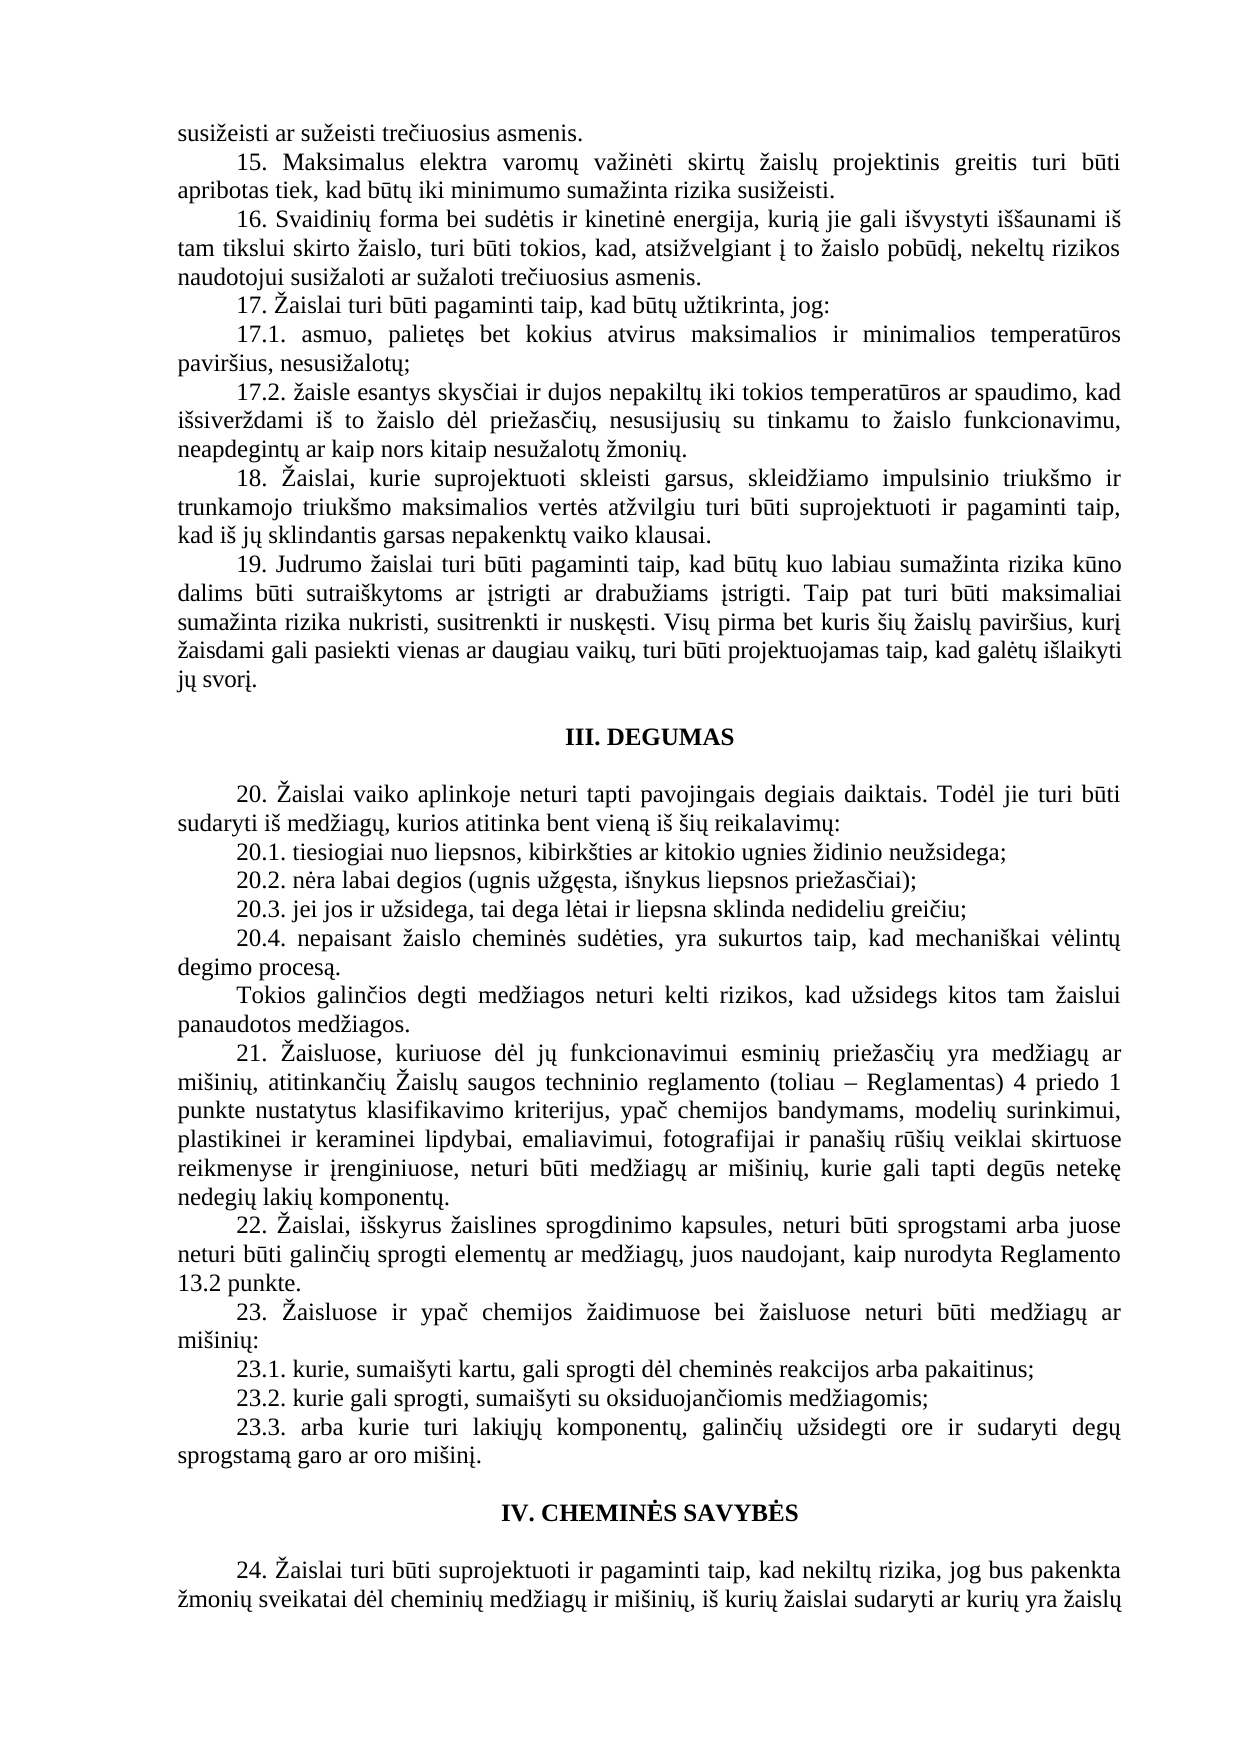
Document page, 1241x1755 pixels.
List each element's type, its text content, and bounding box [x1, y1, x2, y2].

text 20.2. nėra labai degios (ugnis užgęsta, išnykus liepsnos priežasčiai); [177, 866, 1122, 894]
text III. DEGUMAS [177, 722, 1122, 751]
text 17.1. asmuo, palietęs bet kokius atvirus maksimalios ir minimalios temperatūros paviršius, nesusižalotų; [177, 319, 1122, 377]
text 17. Žaislai turi būti pagaminti taip, kad būtų užtikrinta, jog: [177, 291, 1122, 319]
text 15. Maksimalus elektra varomų važinėti skirtų žaislų projektinis greitis turi būti apribotas tiek, kad būtų iki minimumo sumažinta rizika susižeisti. [177, 147, 1122, 204]
text 17.2. žaisle esantys skysčiai ir dujos nepakiltų iki tokios temperatūros ar spaudimo, kad išsiverždami iš to žaislo dėl priežasčių, nesusijusių su tinkamu to žaislo funkcionavimu, neapdegintų ar kaip nors kitaip nesužalotų žmonių. [177, 377, 1122, 463]
text 20.1. tiesiogiai nuo liepsnos, kibirkšties ar kitokio ugnies židinio neužsidega; [177, 837, 1122, 866]
text 20.4. nepaisant žaislo cheminės sudėties, yra sukurtos taip, kad mechaniškai vėlintų degimo procesą. [177, 923, 1122, 981]
text 16. Svaidinių forma bei sudėtis ir kinetinė energija, kurią jie gali išvystyti iššaunami iš tam tikslui skirto žaislo, turi būti tokios, kad, atsižvelgiant į to žaislo pobūdį, nekeltų rizikos naudotojui susižaloti ar sužaloti trečiuosius asmenis. [177, 204, 1122, 291]
text 18. Žaislai, kurie suprojektuoti skleisti garsus, skleidžiamo impulsinio triukšmo ir trunkamojo triukšmo maksimalios vertės atžvilgiu turi būti suprojektuoti ir pagaminti taip, kad iš jų sklindantis garsas nepakenktų vaiko klausai. [177, 463, 1122, 549]
text 23.3. arba kurie turi lakiųjų komponentų, galinčių užsidegti ore ir sudaryti degų sprogstamą garo ar oro mišinį. [177, 1412, 1122, 1469]
text 20.3. jei jos ir užsidega, tai dega lėtai ir liepsna sklinda nedideliu greičiu; [177, 894, 1122, 923]
text 20. Žaislai vaiko aplinkoje neturi tapti pavojingais degiais daiktais. Todėl jie turi būti sudaryti iš medžiagų, kurios atitinka bent vieną iš šių reikalavimų: [177, 779, 1122, 837]
text susižeisti ar sužeisti trečiuosius asmenis. [177, 118, 1122, 147]
text 23.1. kurie, sumaišyti kartu, gali sprogti dėl cheminės reakcijos arba pakaitinus; [177, 1354, 1122, 1383]
text 22. Žaislai, išskyrus žaislines sprogdinimo kapsules, neturi būti sprogstami arba juose neturi būti galinčių sprogti elementų ar medžiagų, juos naudojant, kaip nurodyta Reglamento 13.2 punkte. [177, 1211, 1122, 1297]
text Tokios galinčios degti medžiagos neturi kelti rizikos, kad užsidegs kitos tam žaislui panaudotos medžiagos. [177, 981, 1122, 1038]
text 23. Žaisluose ir ypač chemijos žaidimuose bei žaisluose neturi būti medžiagų ar mišinių: [177, 1297, 1122, 1354]
text 21. Žaisluose, kuriuose dėl jų funkcionavimui esminių priežasčių yra medžiagų ar mišinių, atitinkančių Žaislų saugos techninio reglamento (toliau – Reglamentas) 4 priedo 1 punkte nustatytus klasifikavimo kriterijus, ypač chemijos bandymams, modelių surinkimui, plastikinei ir keraminei lipdybai, emaliavimui, fotografijai ir panašių rūšių veiklai skirtuose reikmenyse ir įrenginiuose, neturi būti medžiagų ar mišinių, kurie gali tapti degūs netekę nedegių lakių komponentų. [177, 1038, 1122, 1211]
text 23.2. kurie gali sprogti, sumaišyti su oksiduojančiomis medžiagomis; [177, 1383, 1122, 1412]
text 24. Žaislai turi būti suprojektuoti ir pagaminti taip, kad nekiltų rizika, jog bus pakenkta žmonių sveikatai dėl cheminių medžiagų ir mišinių, iš kurių žaislai sudaryti ar kurių yra žaislų [177, 1556, 1122, 1613]
text 19. Judrumo žaislai turi būti pagaminti taip, kad būtų kuo labiau sumažinta rizika kūno dalims būti sutraiškytoms ar įstrigti ar drabužiams įstrigti. Taip pat turi būti maksimaliai sumažinta rizika nukristi, susitrenkti ir nuskęsti. Visų pirma bet kuris šių žaislų paviršius, kurį žaisdami gali pasiekti vienas ar daugiau vaikų, turi būti projektuojamas taip, kad galėtų išlaikyti jų svorį. [177, 549, 1122, 693]
text IV. CHEMINĖS SAVYBĖS [177, 1498, 1122, 1527]
